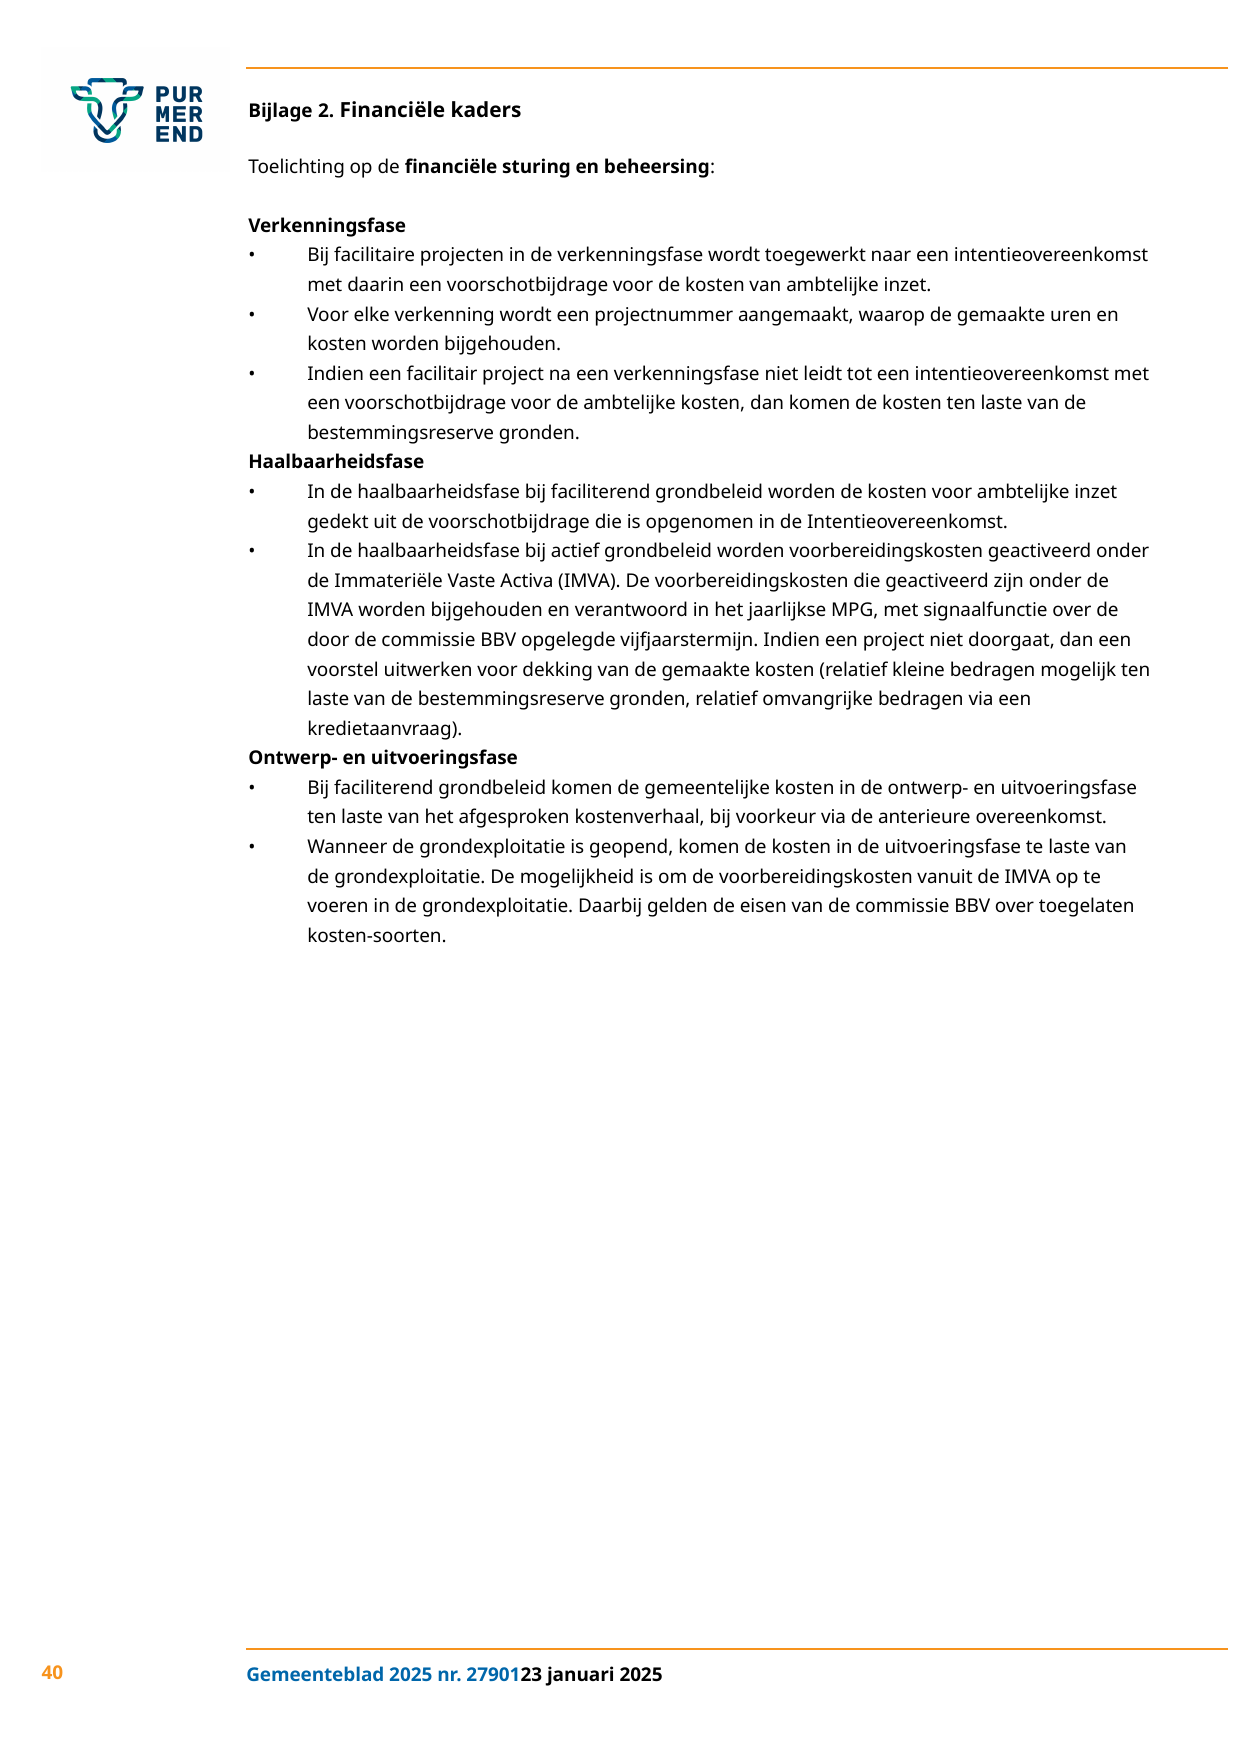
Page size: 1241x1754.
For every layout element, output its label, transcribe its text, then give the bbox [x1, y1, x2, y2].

list In de haalbaarheidsfase bij actief grondbeleid worden voorbereidingskosten geactiveerd onder de Immateriële Vaste Activa (IMVA). De voorbereidingskosten die geactiveerd zijn onder de IMVA worden bijgehouden en verantwoord in het jaarlijkse MPG, met signaalfunctie over de door de commissie BBV opgelegde vijfjaarstermijn. Indien een project niet doorgaat, dan een voorstel uitwerken voor dekking van de gemaakte kosten (relatief kleine bedragen mogelijk ten laste van de bestemmingsreserve gronden, relatief omvangrijke bedragen via een kredietaanvraag). [248, 537, 1152, 741]
list Bij faciliterend grondbeleid komen de gemeentelijke kosten in de ontwerp- en uitvoeringsfase ten laste van het afgesproken kostenverhaal, bij voorkeur via de anterieure overeenkomst. [248, 774, 1152, 829]
text Verkenningsfase [248, 212, 1152, 238]
text Toelichting op de financiële sturing en beheersing: [248, 153, 1152, 179]
list In de haalbaarheidsfase bij faciliterend grondbeleid worden de kosten voor ambtelijke inzet gedekt uit de voorschotbijdrage die is opgenomen in de Intentieovereenkomst. [248, 478, 1152, 534]
text Ontwerp- en uitvoeringsfase [248, 744, 1152, 770]
list Voor elke verkenning wordt een projectnummer aangemaakt, waarop de gemaakte uren en kosten worden bijgehouden. [248, 301, 1152, 356]
list Indien een facilitair project na een verkenningsfase niet leidt tot een intentieovereenkomst met een voorschotbijdrage voor de ambtelijke kosten, dan komen de kosten ten laste van de bestemmingsreserve gronden. [248, 360, 1152, 445]
picture [41, 47, 231, 172]
list Bij facilitaire projecten in de verkenningsfase wordt toegewerkt naar een intentieovereenkomst met daarin een voorschotbijdrage voor de kosten van ambtelijke inzet. [248, 242, 1152, 297]
text Haalbaarheidsfase [248, 449, 1152, 474]
text Bijlage 2. Financiële kaders [248, 95, 1152, 123]
list Wanneer de grondexploitatie is geopend, komen de kosten in de uitvoeringsfase te laste van de grondexploitatie. De mogelijkheid is om de voorbereidingskosten vanuit de IMVA op te voeren in de grondexploitatie. Daarbij gelden de eisen van de commissie BBV over toegelaten kosten-soorten. [248, 833, 1152, 948]
